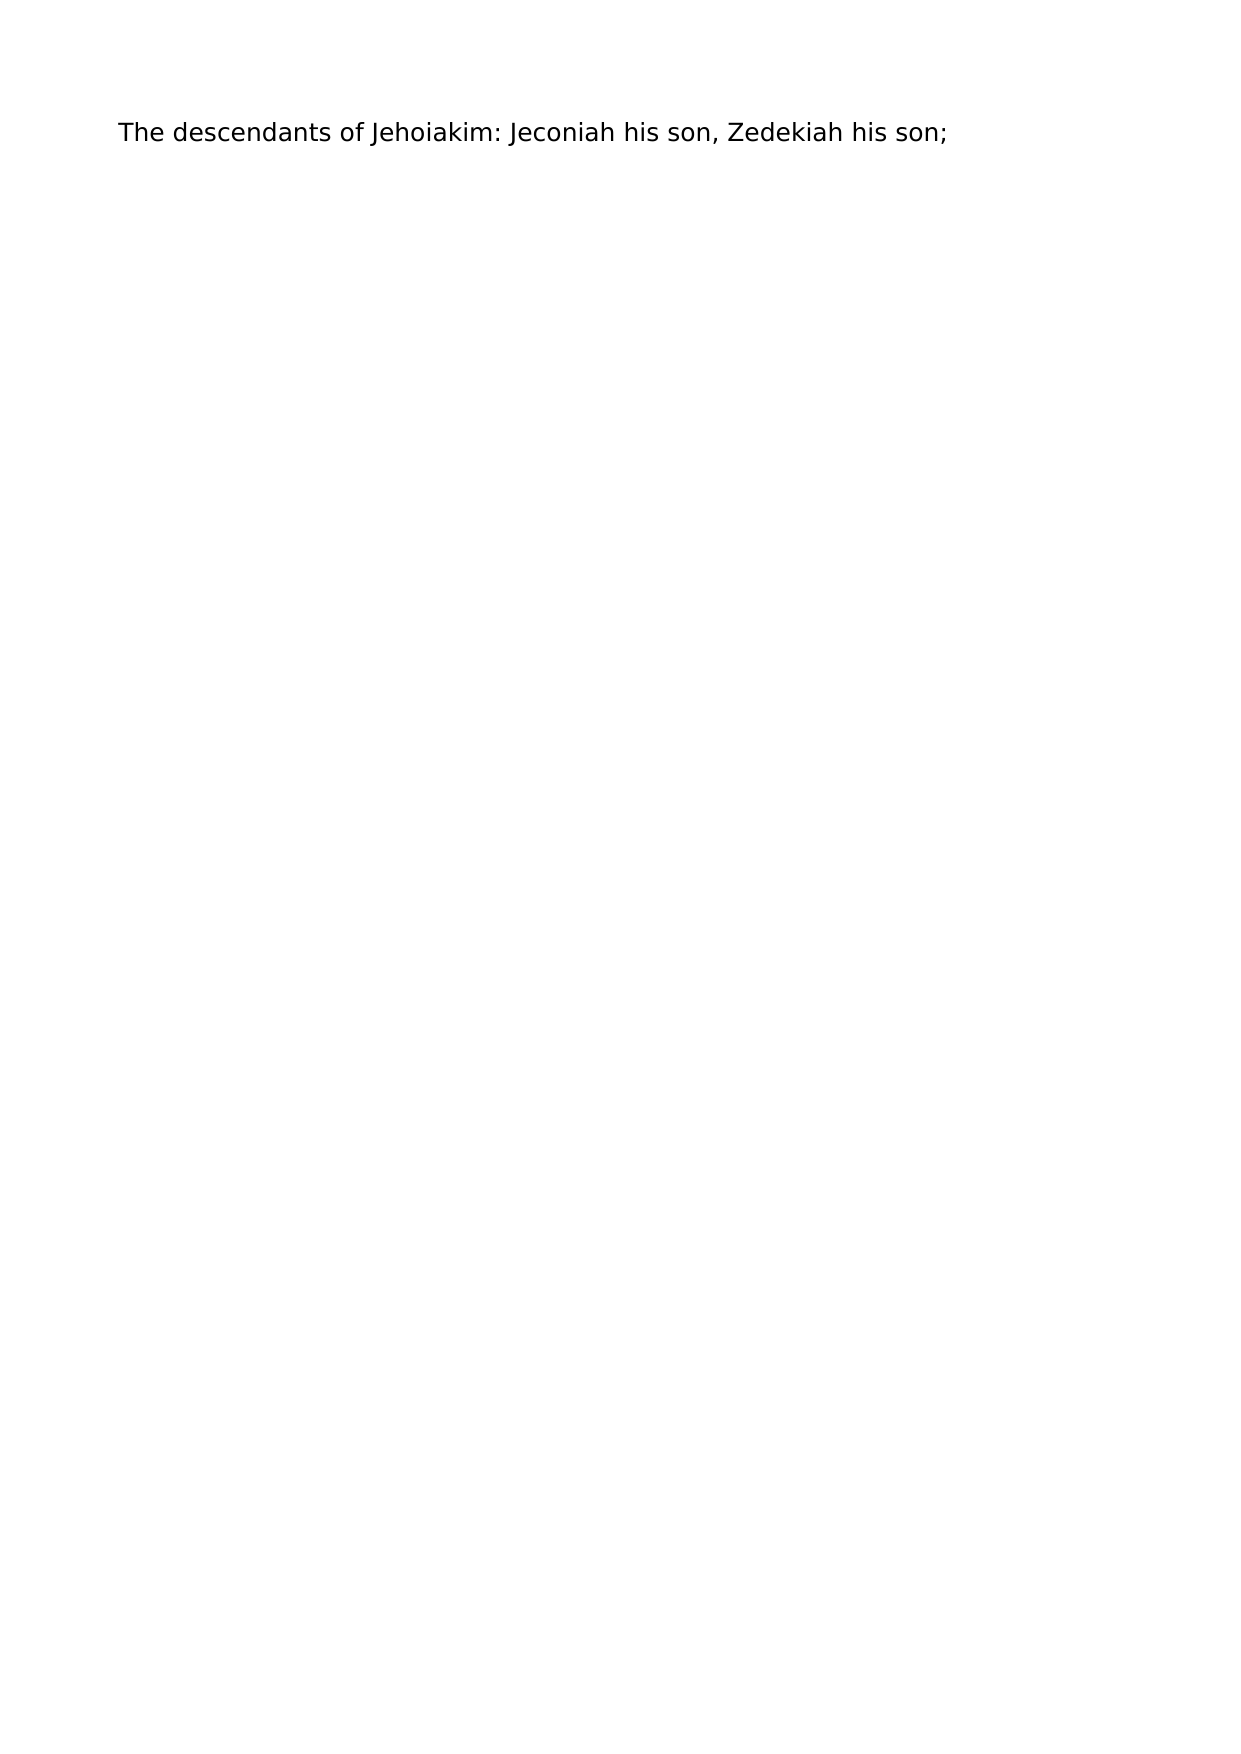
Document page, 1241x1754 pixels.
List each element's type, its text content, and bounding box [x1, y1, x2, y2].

text The descendants of Jehoiakim: Jeconiah his son, Zedekiah his son; [118, 118, 1122, 147]
